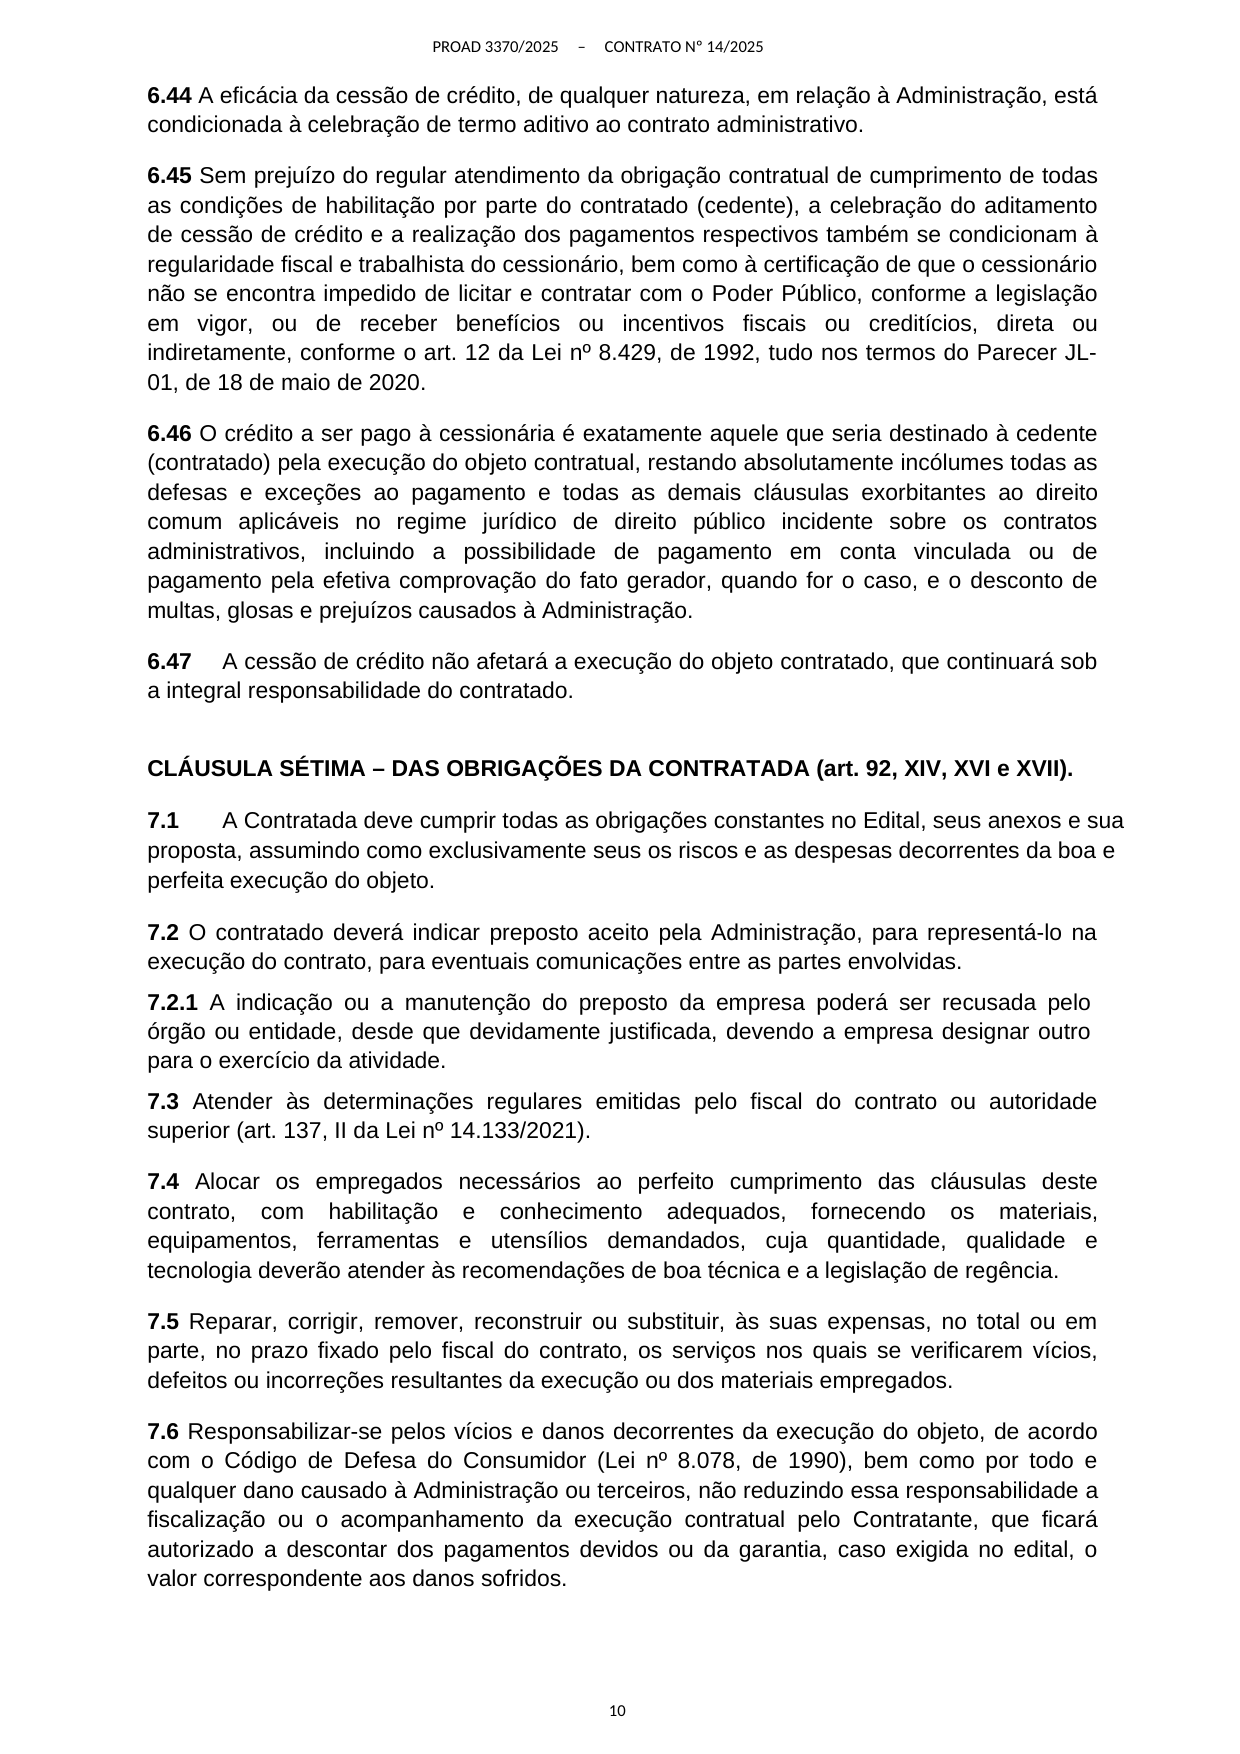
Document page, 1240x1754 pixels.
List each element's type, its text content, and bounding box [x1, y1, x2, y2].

text 7.2 O contratado deverá indicar preposto aceito pela Administração, para representá-lo na execução do contrato, para eventuais comunicações entre as partes envolvidas. [147, 918, 1098, 974]
text 6.46 O crédito a ser pago à cessionária é exatamente aquele que seria destinado à cedente (contratado) pela execução do objeto contratual, restando absolutamente incólumes todas as defesas e exceções ao pagamento e todas as demais cláusulas exorbitantes ao direito comum aplicáveis no regime jurídico de direito público incidente sobre os contratos administrativos, incluindo a possibilidade de pagamento em conta vinculada ou de pagamento pela efetiva comprovação do fato gerador, quando for o caso, e o desconto de multas, glosas e prejuízos causados à Administração. [147, 420, 1098, 623]
text 6.47 A cessão de crédito não afetará a execução do objeto contratado, que continuará sob a integral responsabilidade do contratado. [147, 648, 1098, 704]
text 6.45 Sem prejuízo do regular atendimento da obrigação contratual de cumprimento de todas as condições de habilitação por parte do contratado (cedente), a celebração do aditamento de cessão de crédito e a realização dos pagamentos respectivos também se condicionam à regularidade fiscal e trabalhista do cessionário, bem como à certificação de que o cessionário não se encontra impedido de licitar e contratar com o Poder Público, conforme a legislação em vigor, ou de receber benefícios ou incentivos fiscais ou creditícios, direta ou indiretamente, conforme o art. 12 da Lei nº 8.429, de 1992, tudo nos termos do Parecer JL-01, de 18 de maio de 2020. [147, 162, 1098, 395]
text 7.5 Reparar, corrigir, remover, reconstruir ou substituir, às suas expensas, no total ou em parte, no prazo fixado pelo fiscal do contrato, os serviços nos quais se verificarem vícios, defeitos ou incorreções resultantes da execução ou dos materiais empregados. [147, 1308, 1098, 1393]
text CLÁUSULA SÉTIMA – DAS OBRIGAÇÕES DA CONTRATADA (art. 92, XIV, XVI e XVII). [147, 755, 1126, 782]
text 7.6 Responsabilizar-se pelos vícios e danos decorrentes da execução do objeto, de acordo com o Código de Defesa do Consumidor (Lei nº 8.078, de 1990), bem como por todo e qualquer dano causado à Administração ou terceiros, não reduzindo essa responsabilidade a fiscalização ou o acompanhamento da execução contratual pelo Contratante, que ficará autorizado a descontar dos pagamentos devidos ou da garantia, caso exigida no edital, o valor correspondente aos danos sofridos. [147, 1418, 1098, 1591]
text 7.4 Alocar os empregados necessários ao perfeito cumprimento das cláusulas deste contrato, com habilitação e conhecimento adequados, fornecendo os materiais, equipamentos, ferramentas e utensílios demandados, cuja quantidade, qualidade e tecnologia deverão atender às recomendações de boa técnica e a legislação de regência. [147, 1168, 1098, 1283]
text 7.3 Atender às determinações regulares emitidas pelo fiscal do contrato ou autoridade superior (art. 137, II da Lei nº 14.133/2021). [147, 1088, 1098, 1143]
text 7.2.1 A indicação ou a manutenção do preposto da empresa poderá ser recusada pelo órgão ou entidade, desde que devidamente justificada, devendo a empresa designar outro para o exercício da atividade. [147, 988, 1091, 1074]
text 6.44 A eficácia da cessão de crédito, de qualquer natureza, em relação à Administração, está condicionada à celebração de termo aditivo ao contrato administrativo. [147, 82, 1098, 138]
text 7.1 A Contratada deve cumprir todas as obrigações constantes no Edital, seus anexos e sua proposta, assumindo como exclusivamente seus os riscos e as despesas decorrentes da boa e perfeita execução do objeto. [147, 807, 1125, 894]
